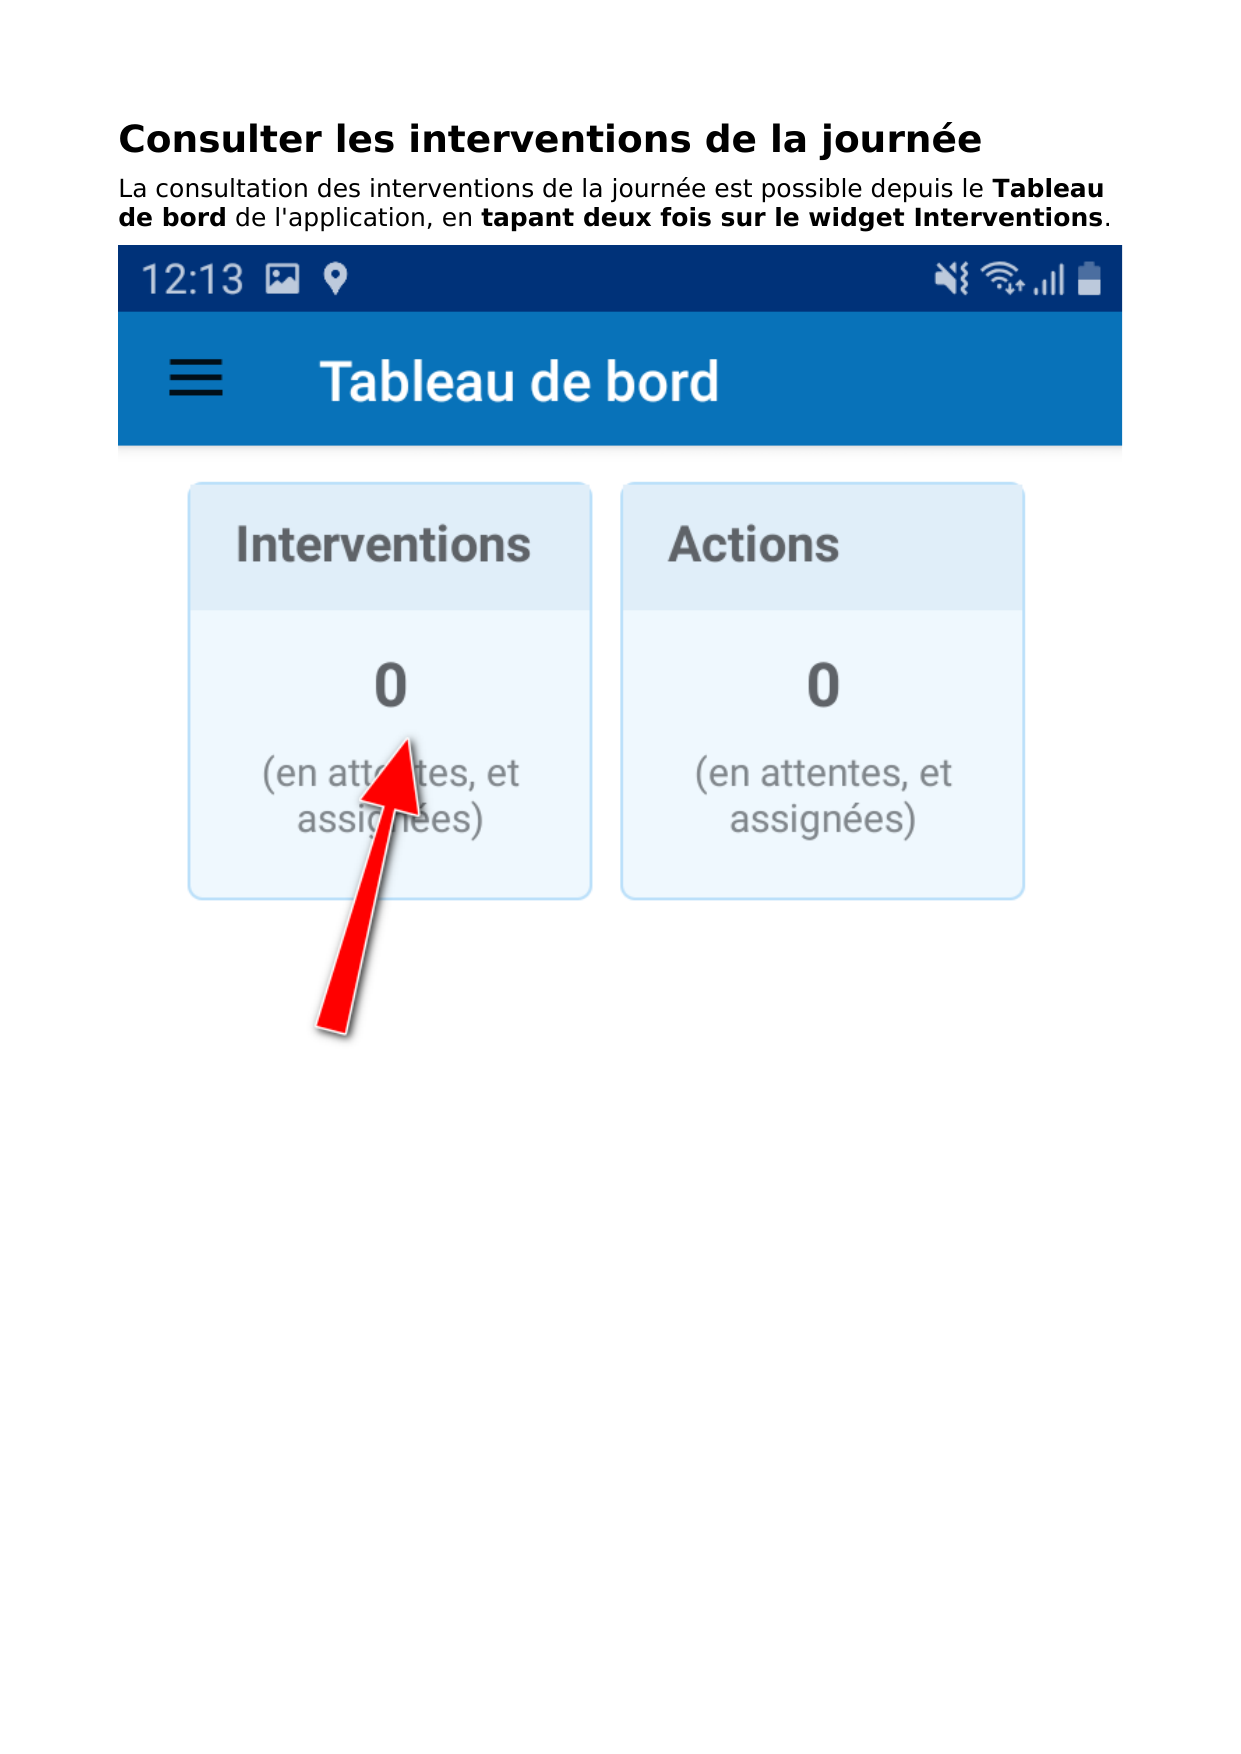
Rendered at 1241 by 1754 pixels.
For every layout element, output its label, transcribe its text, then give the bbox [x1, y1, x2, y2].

text La consultation des interventions de la journée est possible depuis le Tableau de bord de l'application, en tapant deux fois sur le widget Interventions. [118, 174, 1122, 233]
picture [118, 245, 1123, 1086]
subtitle Consulter les interventions de la journée [118, 118, 1122, 162]
